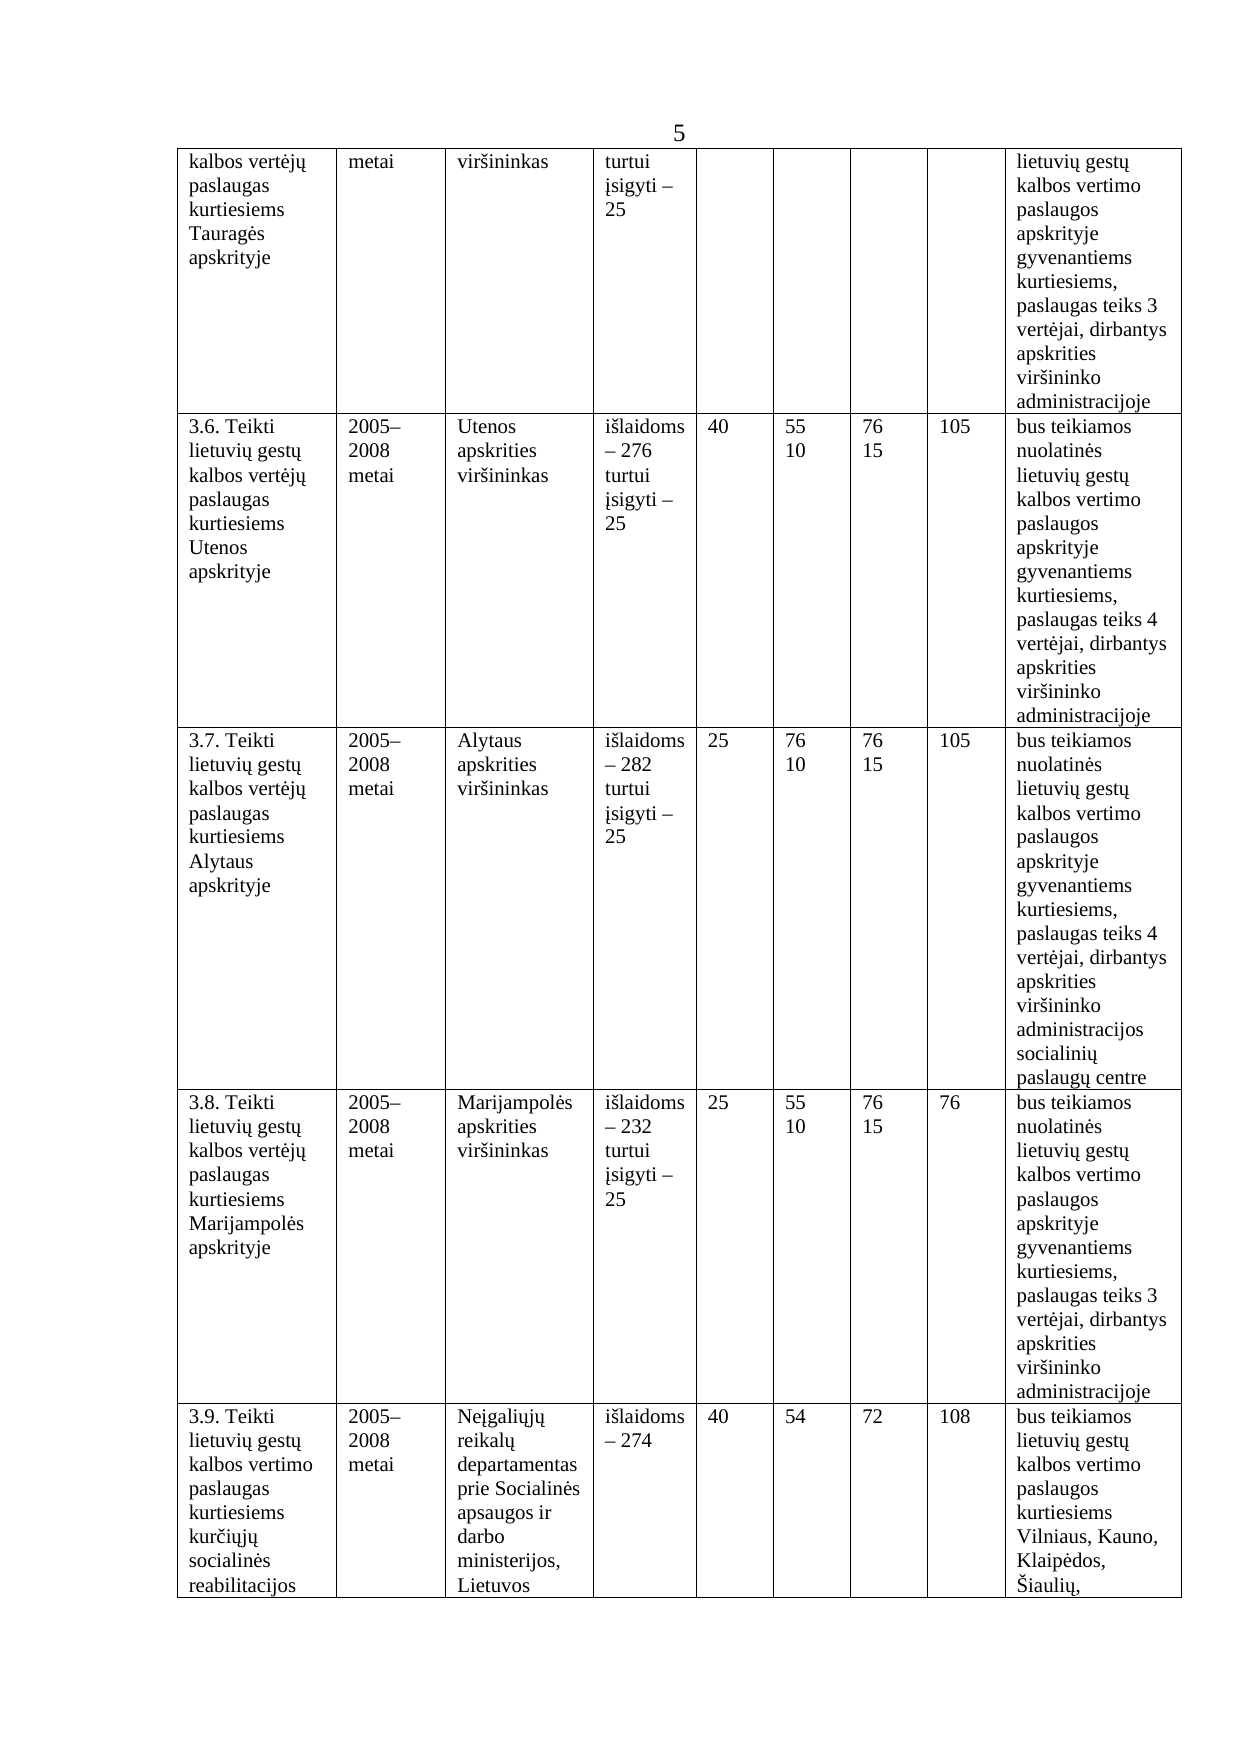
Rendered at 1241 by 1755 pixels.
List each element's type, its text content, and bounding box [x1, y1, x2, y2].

table_cell išlaidoms – 232 turtui įsigyti – 25 [594, 1090, 696, 1403]
table_cell 3.6. Teikti lietuvių gestų kalbos vertėjų paslaugas kurtiesiems Utenos apskrityje [178, 414, 336, 727]
table_cell 76 15 [851, 728, 927, 1089]
table_cell Alytaus apskrities viršininkas [446, 728, 593, 1089]
table_cell [774, 149, 850, 413]
table_cell bus teikiamos nuolatinės lietuvių gestų kalbos vertimo paslaugos apskrityje gyvenantiems kurtiesiems, paslaugas teiks 4 vertėjai, dirbantys apskrities viršininko administracijoje [1006, 414, 1181, 727]
table_cell viršininkas [446, 149, 593, 413]
table_cell išlaidoms – 282 turtui įsigyti – 25 [594, 728, 696, 1089]
table_cell 105 [928, 414, 1005, 727]
table_cell Marijampolės apskrities viršininkas [446, 1090, 593, 1403]
table_cell [928, 149, 1005, 413]
table_cell turtui įsigyti – 25 [594, 149, 696, 413]
table_cell 76 [928, 1090, 1005, 1403]
table_cell 105 [928, 728, 1005, 1089]
table_cell Utenos apskrities viršininkas [446, 414, 593, 727]
table_cell 2005–2008 metai [337, 1404, 445, 1597]
table_cell [697, 149, 773, 413]
table_cell Neįgaliųjų reikalų departamentas prie Socialinės apsaugos ir darbo ministerijos, Lietuvos [446, 1404, 593, 1597]
table_cell 55 10 [774, 1090, 850, 1403]
table_cell metai [337, 149, 445, 413]
table_cell bus teikiamos nuolatinės lietuvių gestų kalbos vertimo paslaugos apskrityje gyvenantiems kurtiesiems, paslaugas teiks 3 vertėjai, dirbantys apskrities viršininko administracijoje [1006, 1090, 1181, 1403]
table_cell 108 [928, 1404, 1005, 1597]
table_cell 54 [774, 1404, 850, 1597]
table_cell 55 10 [774, 414, 850, 727]
table_cell 2005–2008 metai [337, 728, 445, 1089]
table_cell [851, 149, 927, 413]
table_cell 25 [697, 728, 773, 1089]
table_cell 2005–2008 metai [337, 414, 445, 727]
table_cell 40 [697, 1404, 773, 1597]
table_cell išlaidoms – 274 [594, 1404, 696, 1597]
table_cell 3.8. Teikti lietuvių gestų kalbos vertėjų paslaugas kurtiesiems Marijampolės apskrityje [178, 1090, 336, 1403]
table_cell 3.9. Teikti lietuvių gestų kalbos vertimo paslaugas kurtiesiems kurčiųjų socialinės reabilitacijos [178, 1404, 336, 1597]
table_cell kalbos vertėjų paslaugas kurtiesiems Tauragės apskrityje [178, 149, 336, 413]
table_cell 76 15 [851, 1090, 927, 1403]
table_cell 76 10 [774, 728, 850, 1089]
table_cell 72 [851, 1404, 927, 1597]
table_cell 2005–2008 metai [337, 1090, 445, 1403]
table_cell 76 15 [851, 414, 927, 727]
table_cell bus teikiamos nuolatinės lietuvių gestų kalbos vertimo paslaugos apskrityje gyvenantiems kurtiesiems, paslaugas teiks 4 vertėjai, dirbantys apskrities viršininko administracijos socialinių paslaugų centre [1006, 728, 1181, 1089]
table_cell 40 [697, 414, 773, 727]
table_cell bus teikiamos lietuvių gestų kalbos vertimo paslaugos kurtiesiems Vilniaus, Kauno, Klaipėdos, Šiaulių, [1006, 1404, 1181, 1597]
table_cell 25 [697, 1090, 773, 1403]
table_cell 3.7. Teikti lietuvių gestų kalbos vertėjų paslaugas kurtiesiems Alytaus apskrityje [178, 728, 336, 1089]
table_cell išlaidoms – 276 turtui įsigyti – 25 [594, 414, 696, 727]
table_cell lietuvių gestų kalbos vertimo paslaugos apskrityje gyvenantiems kurtiesiems, paslaugas teiks 3 vertėjai, dirbantys apskrities viršininko administracijoje [1006, 149, 1181, 413]
